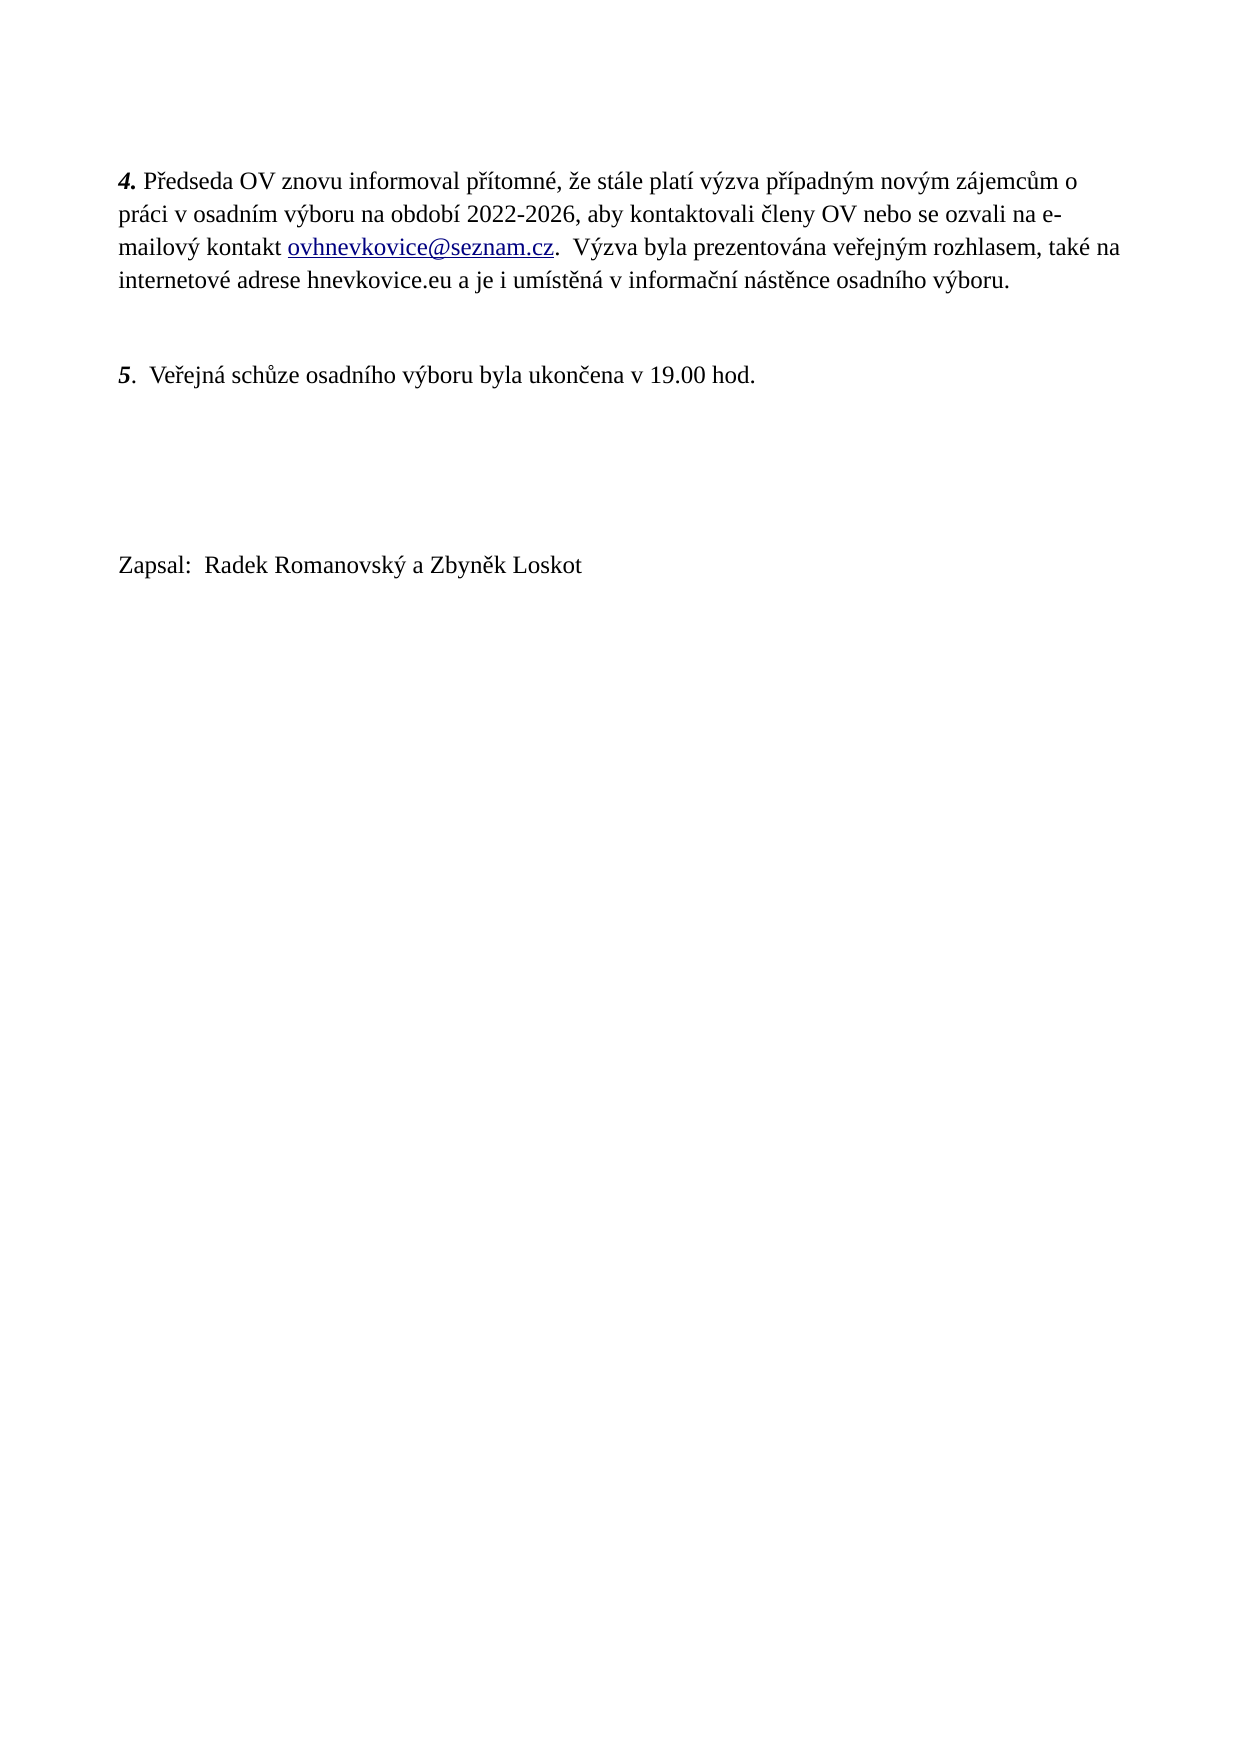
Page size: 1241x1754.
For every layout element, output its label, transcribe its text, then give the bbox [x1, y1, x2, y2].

text 4. Předseda OV znovu informoval přítomné, že stále platí výzva případným novým zájemcům o práci v osadním výboru na období 2022-2026, aby kontaktovali členy OV nebo se ozvali na e-mailový kontakt ovhnevkovice@seznam.cz. Výzva byla prezentována veřejným rozhlasem, také na internetové adrese hnevkovice.eu a je i umístěná v informační nástěnce osadního výboru. [118, 166, 1122, 293]
text Zapsal: Radek Romanovský a Zbyněk Loskot [118, 550, 1122, 579]
text 5. Veřejná schůze osadního výboru byla ukončena v 19.00 hod. [118, 360, 1122, 389]
